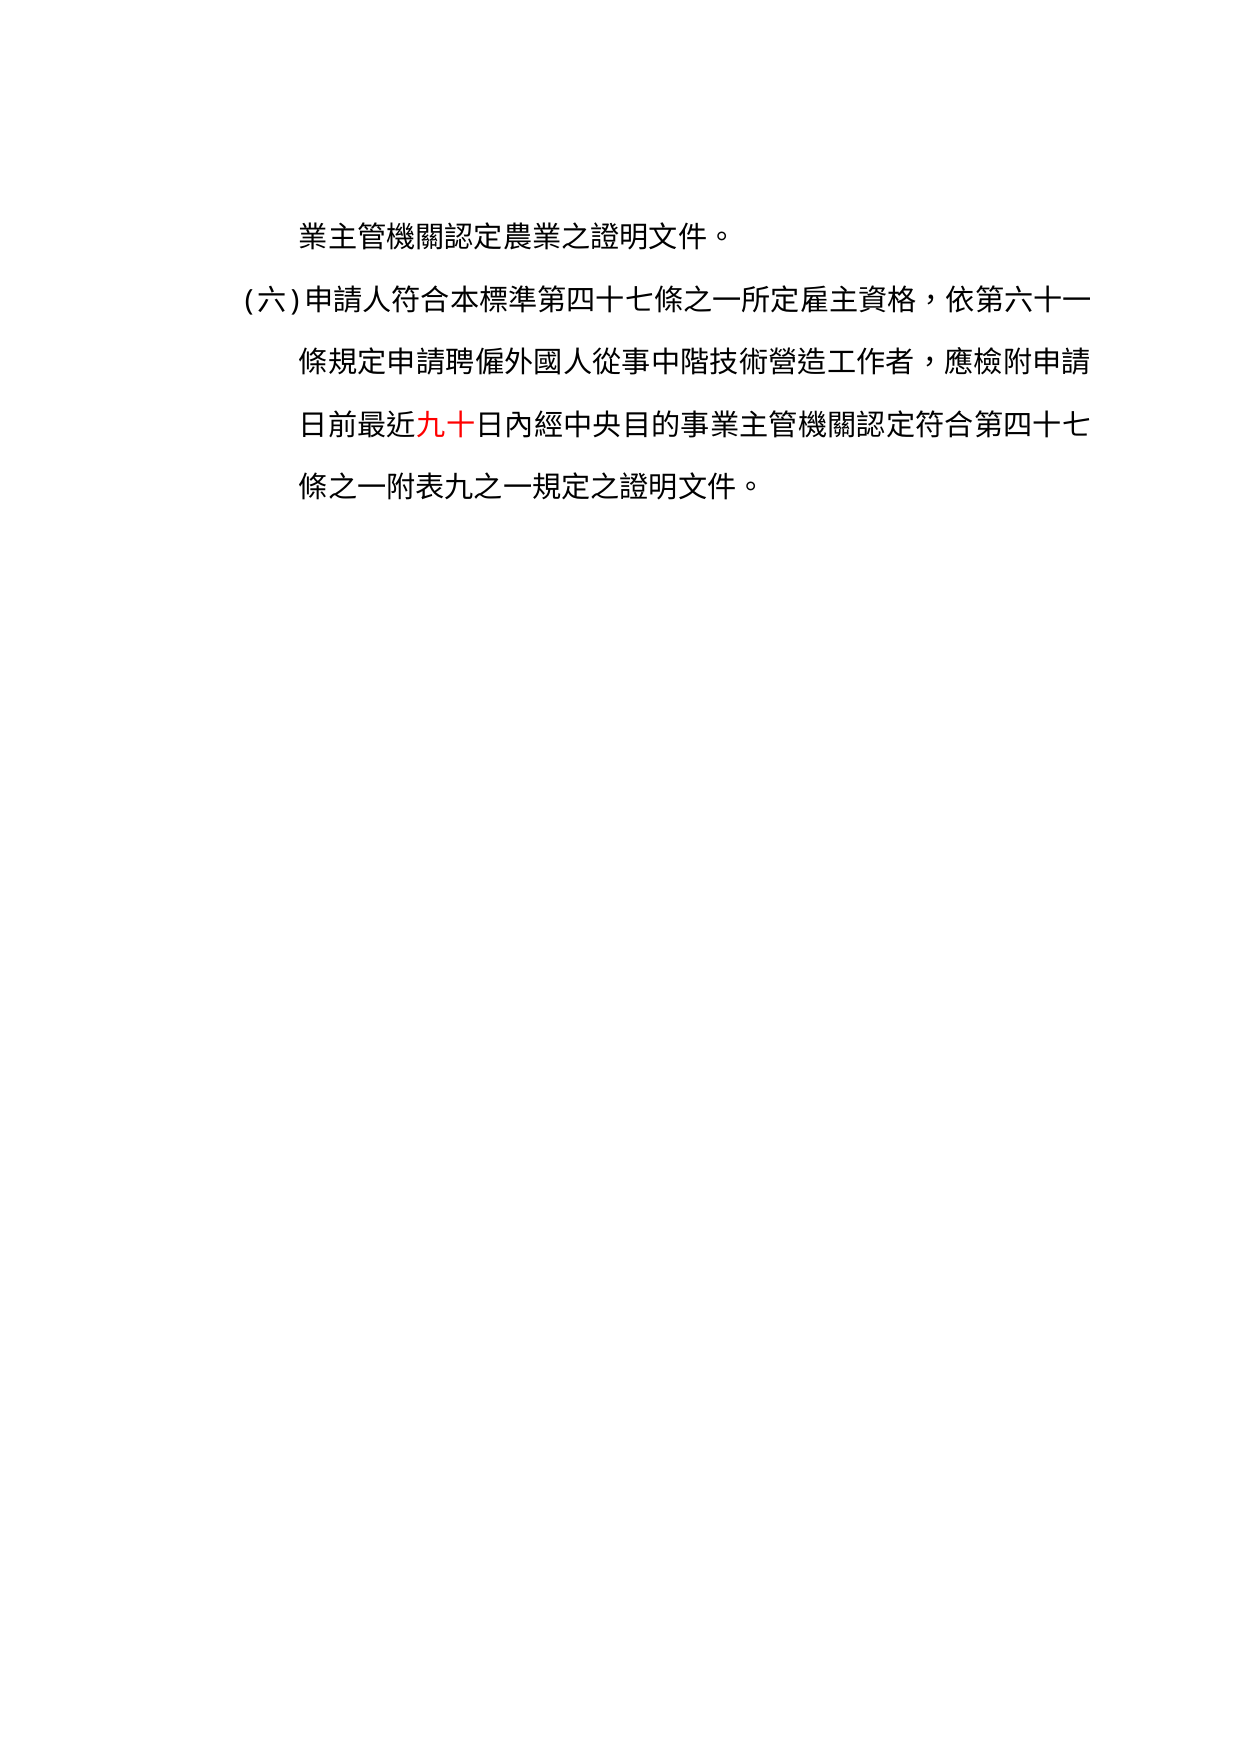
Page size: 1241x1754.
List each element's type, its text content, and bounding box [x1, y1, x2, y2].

text 業主管機關認定農業之證明文件。 [240, 193, 1092, 256]
text (六)申請人符合本標準第四十七條之一所定雇主資格，依第六十一條規定申請聘僱外國人從事中階技術營造工作者，應檢附申請日前最近九十日內經中央目的事業主管機關認定符合第四十七條之一附表九之一規定之證明文件。 [240, 256, 1092, 506]
